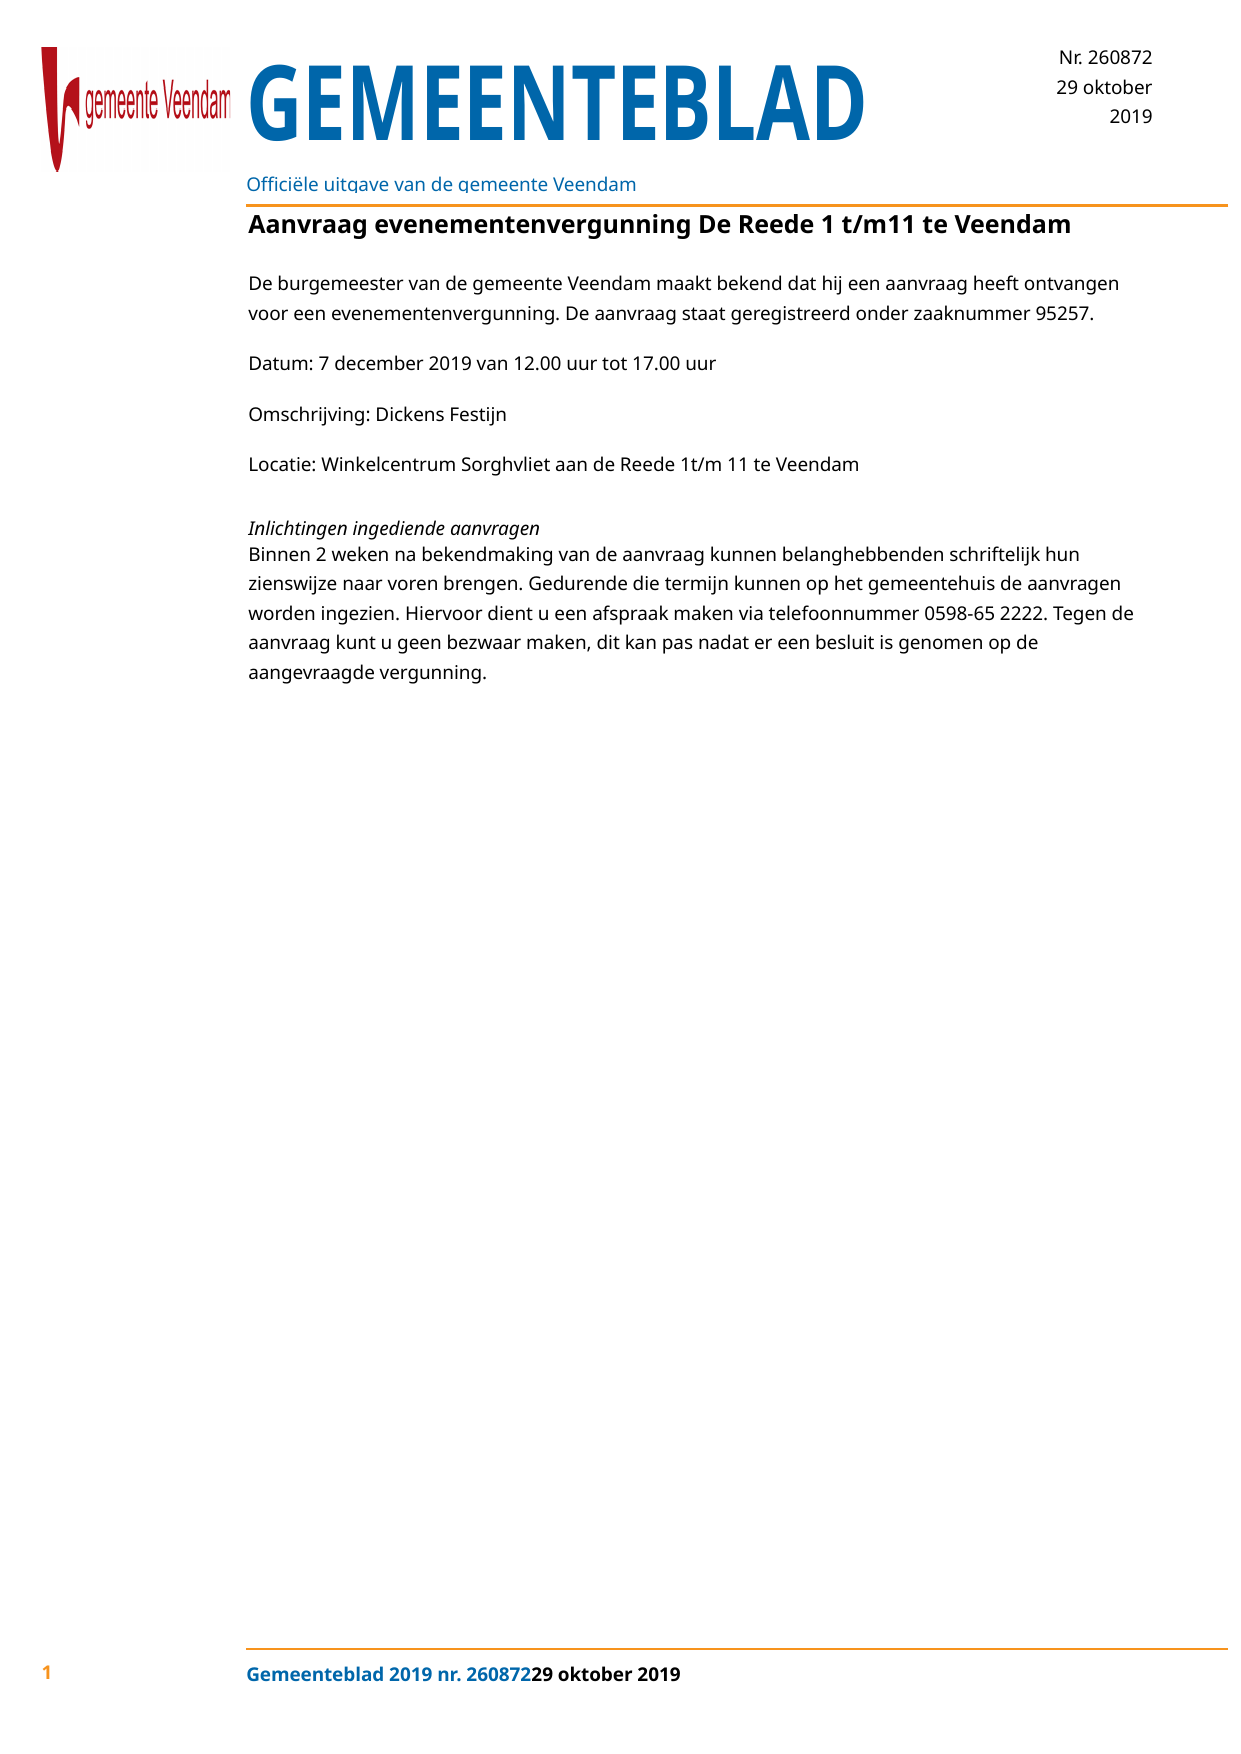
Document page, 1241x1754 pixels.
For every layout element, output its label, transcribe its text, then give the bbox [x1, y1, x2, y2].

text De burgemeester van de gemeente Veendam maakt bekend dat hij een aanvraag heeft ontvangen voor een evenementenvergunning. De aanvraag staat geregistreerd onder zaaknummer 95257. [248, 270, 1152, 326]
picture [41, 47, 231, 172]
text Datum: 7 december 2019 van 12.00 uur tot 17.00 uur [248, 350, 1152, 376]
text Binnen 2 weken na bekendmaking van de aanvraag kunnen belanghebbenden schriftelijk hun zienswijze naar voren brengen. Gedurende die termijn kunnen op het gemeentehuis de aanvragen worden ingezien. Hiervoor dient u een afspraak maken via telefoonnummer 0598-65 2222. Tegen de aanvraag kunt u geen bezwaar maken, dit kan pas nadat er een besluit is genomen op de aangevraagde vergunning. [248, 541, 1152, 685]
text Locatie: Winkelcentrum Sorghvliet aan de Reede 1t/m 11 te Veendam [248, 451, 1152, 477]
text Omschrijving: Dickens Festijn [248, 401, 1152, 426]
text Aanvraag evenementenvergunning De Reede 1 t/m11 te Veendam [248, 207, 1152, 241]
text Inlichtingen ingediende aanvragen [248, 515, 1152, 541]
